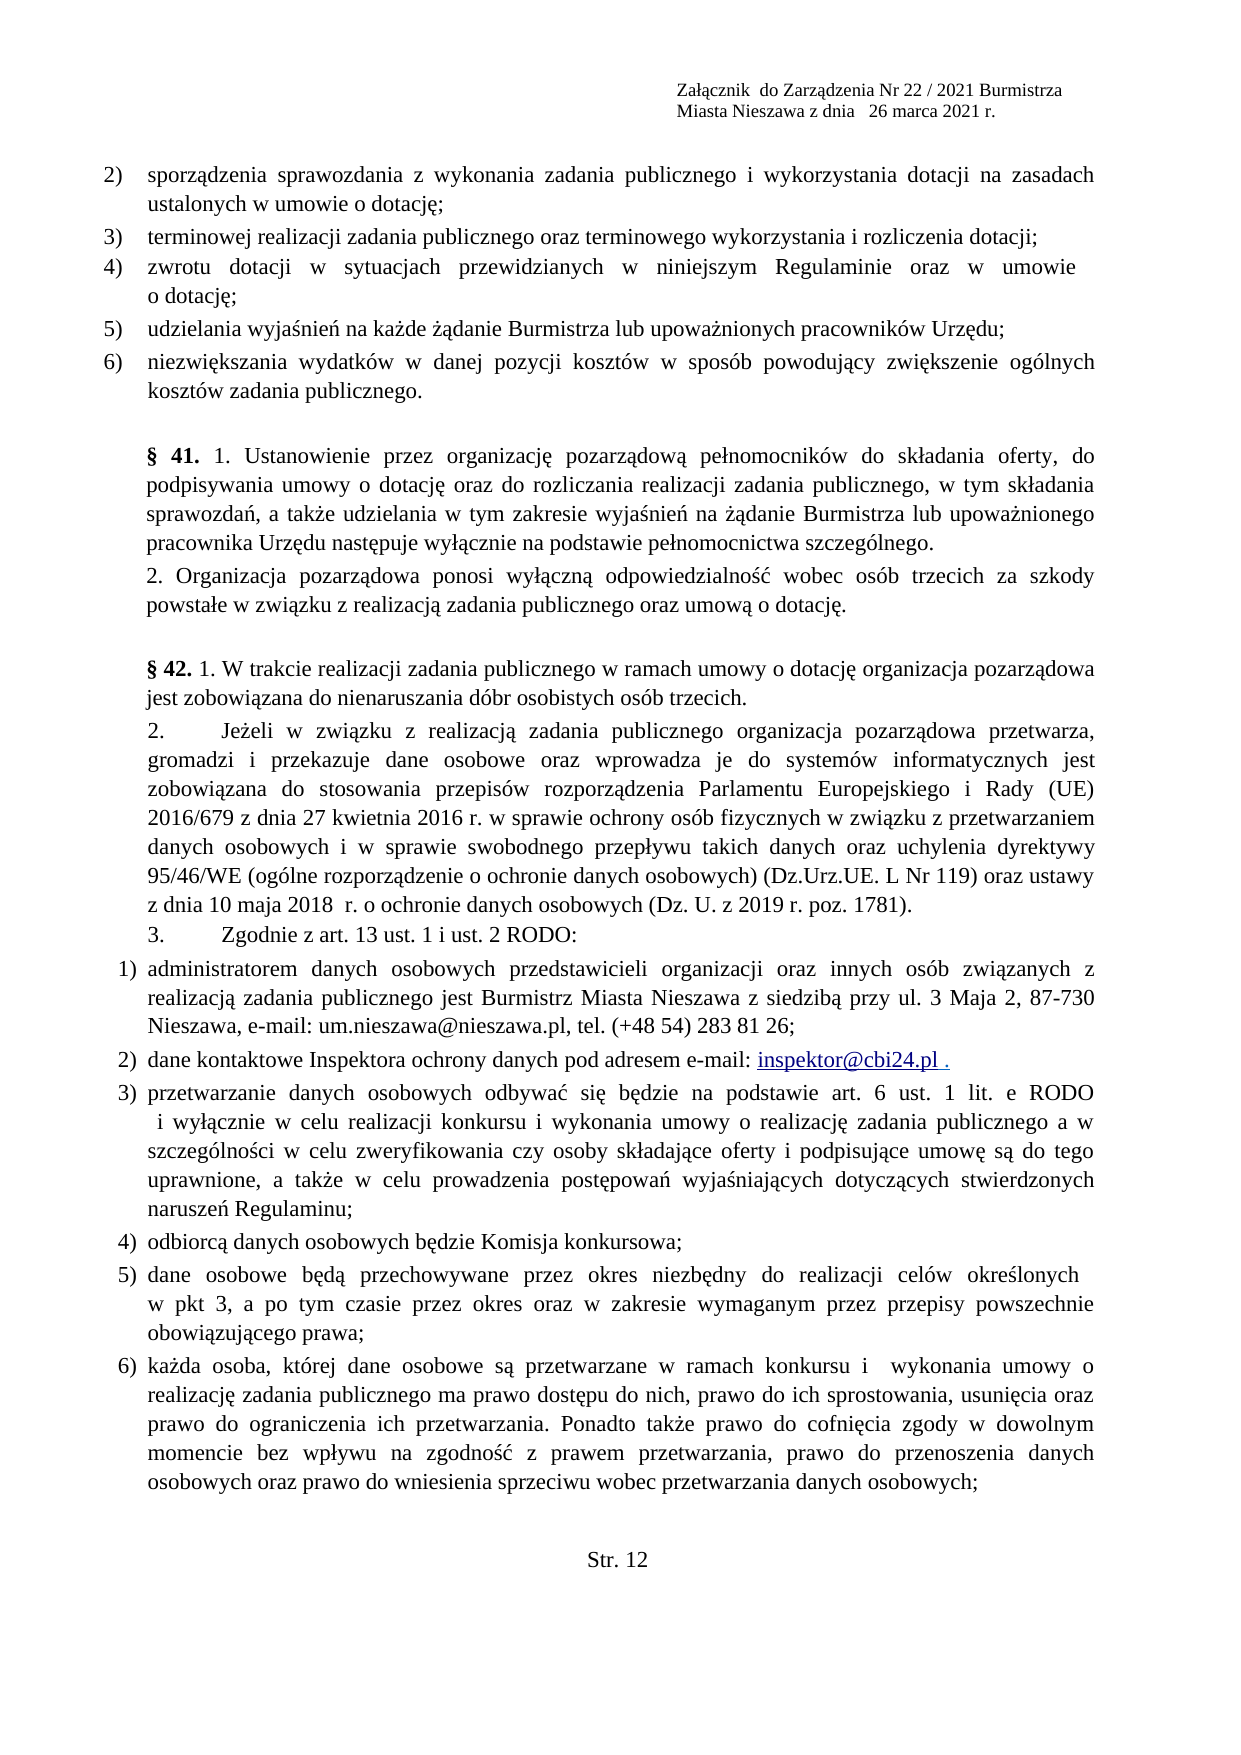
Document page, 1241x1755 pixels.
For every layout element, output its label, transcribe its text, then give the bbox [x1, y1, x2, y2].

list Jeżeli w związku z realizacją zadania publicznego organizacja pozarządowa przetwarza, gromadzi i przekazuje dane osobowe oraz wprowadza je do systemów informatycznych jest zobowiązana do stosowania przepisów rozporządzenia Parlamentu Europejskiego i Rady (UE) 2016/679 z dnia 27 kwietnia 2016 r. w sprawie ochrony osób fizycznych w związku z przetwarzaniem danych osobowych i w sprawie swobodnego przepływu takich danych oraz uchylenia dyrektywy 95/46/WE (ogólne rozporządzenie o ochronie danych osobowych) (Dz.Urz.UE. L Nr 119) oraz ustawy z dnia 10 maja 2018 r. o ochronie danych osobowych (Dz. U. z 2019 r. poz. 1781). [147, 717, 1096, 917]
list administratorem danych osobowych przedstawicieli organizacji oraz innych osób związanych z realizacją zadania publicznego jest Burmistrz Miasta Nieszawa z siedzibą przy ul. 3 Maja 2, 87-730 Nieszawa, e-mail: um.nieszawa@nieszawa.pl, tel. (+48 54) 283 81 26; [118, 954, 1096, 1039]
list dane kontaktowe Inspektora ochrony danych pod adresem e-mail: inspektor@cbi24.pl . [118, 1046, 1096, 1072]
list udzielania wyjaśnień na każde żądanie Burmistrza lub upoważnionych pracowników Urzędu; [103, 315, 1096, 341]
list terminowej realizacji zadania publicznego oraz terminowego wykorzystania i rozliczenia dotacji; [103, 223, 1096, 249]
list zwrotu dotacji w sytuacjach przewidzianych w niniejszym Regulaminie oraz w umowie o dotację; [103, 253, 1096, 308]
list odbiorcą danych osobowych będzie Komisja konkursowa; [118, 1228, 1096, 1254]
list każda osoba, której dane osobowe są przetwarzane w ramach konkursu i wykonania umowy o realizację zadania publicznego ma prawo dostępu do nich, prawo do ich sprostowania, usunięcia oraz prawo do ograniczenia ich przetwarzania. Ponadto także prawo do cofnięcia zgody w dowolnym momencie bez wpływu na zgodność z prawem przetwarzania, prawo do przenoszenia danych osobowych oraz prawo do wniesienia sprzeciwu wobec przetwarzania danych osobowych; [118, 1352, 1096, 1494]
text § 42. 1. W trakcie realizacji zadania publicznego w ramach umowy o dotację organizacja pozarządowa jest zobowiązana do nienaruszania dóbr osobistych osób trzecich. [146, 655, 1096, 710]
list dane osobowe będą przechowywane przez okres niezbędny do realizacji celów określonych w pkt 3, a po tym czasie przez okres oraz w zakresie wymaganym przez przepisy powszechnie obowiązującego prawa; [118, 1261, 1096, 1346]
list przetwarzanie danych osobowych odbywać się będzie na podstawie art. 6 ust. 1 lit. e RODO i wyłącznie w celu realizacji konkursu i wykonania umowy o realizację zadania publicznego a w szczególności w celu zweryfikowania czy osoby składające oferty i podpisujące umowę są do tego uprawnione, a także w celu prowadzenia postępowań wyjaśniających dotyczących stwierdzonych naruszeń Regulaminu; [118, 1079, 1096, 1221]
text § 41. 1. Ustanowienie przez organizację pozarządową pełnomocników do składania oferty, do podpisywania umowy o dotację oraz do rozliczania realizacji zadania publicznego, w tym składania sprawozdań, a także udzielania w tym zakresie wyjaśnień na żądanie Burmistrza lub upoważnionego pracownika Urzędu następuje wyłącznie na podstawie pełnomocnictwa szczególnego. [146, 442, 1096, 555]
text 2. Organizacja pozarządowa ponosi wyłączną odpowiedzialność wobec osób trzecich za szkody powstałe w związku z realizacją zadania publicznego oraz umową o dotację. [146, 562, 1096, 617]
list Zgodnie z art. 13 ust. 1 i ust. 2 RODO: [147, 921, 1096, 948]
list niezwiększania wydatków w danej pozycji kosztów w sposób powodujący zwiększenie ogólnych kosztów zadania publicznego. [103, 348, 1096, 403]
list sporządzenia sprawozdania z wykonania zadania publicznego i wykorzystania dotacji na zasadach ustalonych w umowie o dotację; [103, 161, 1096, 216]
